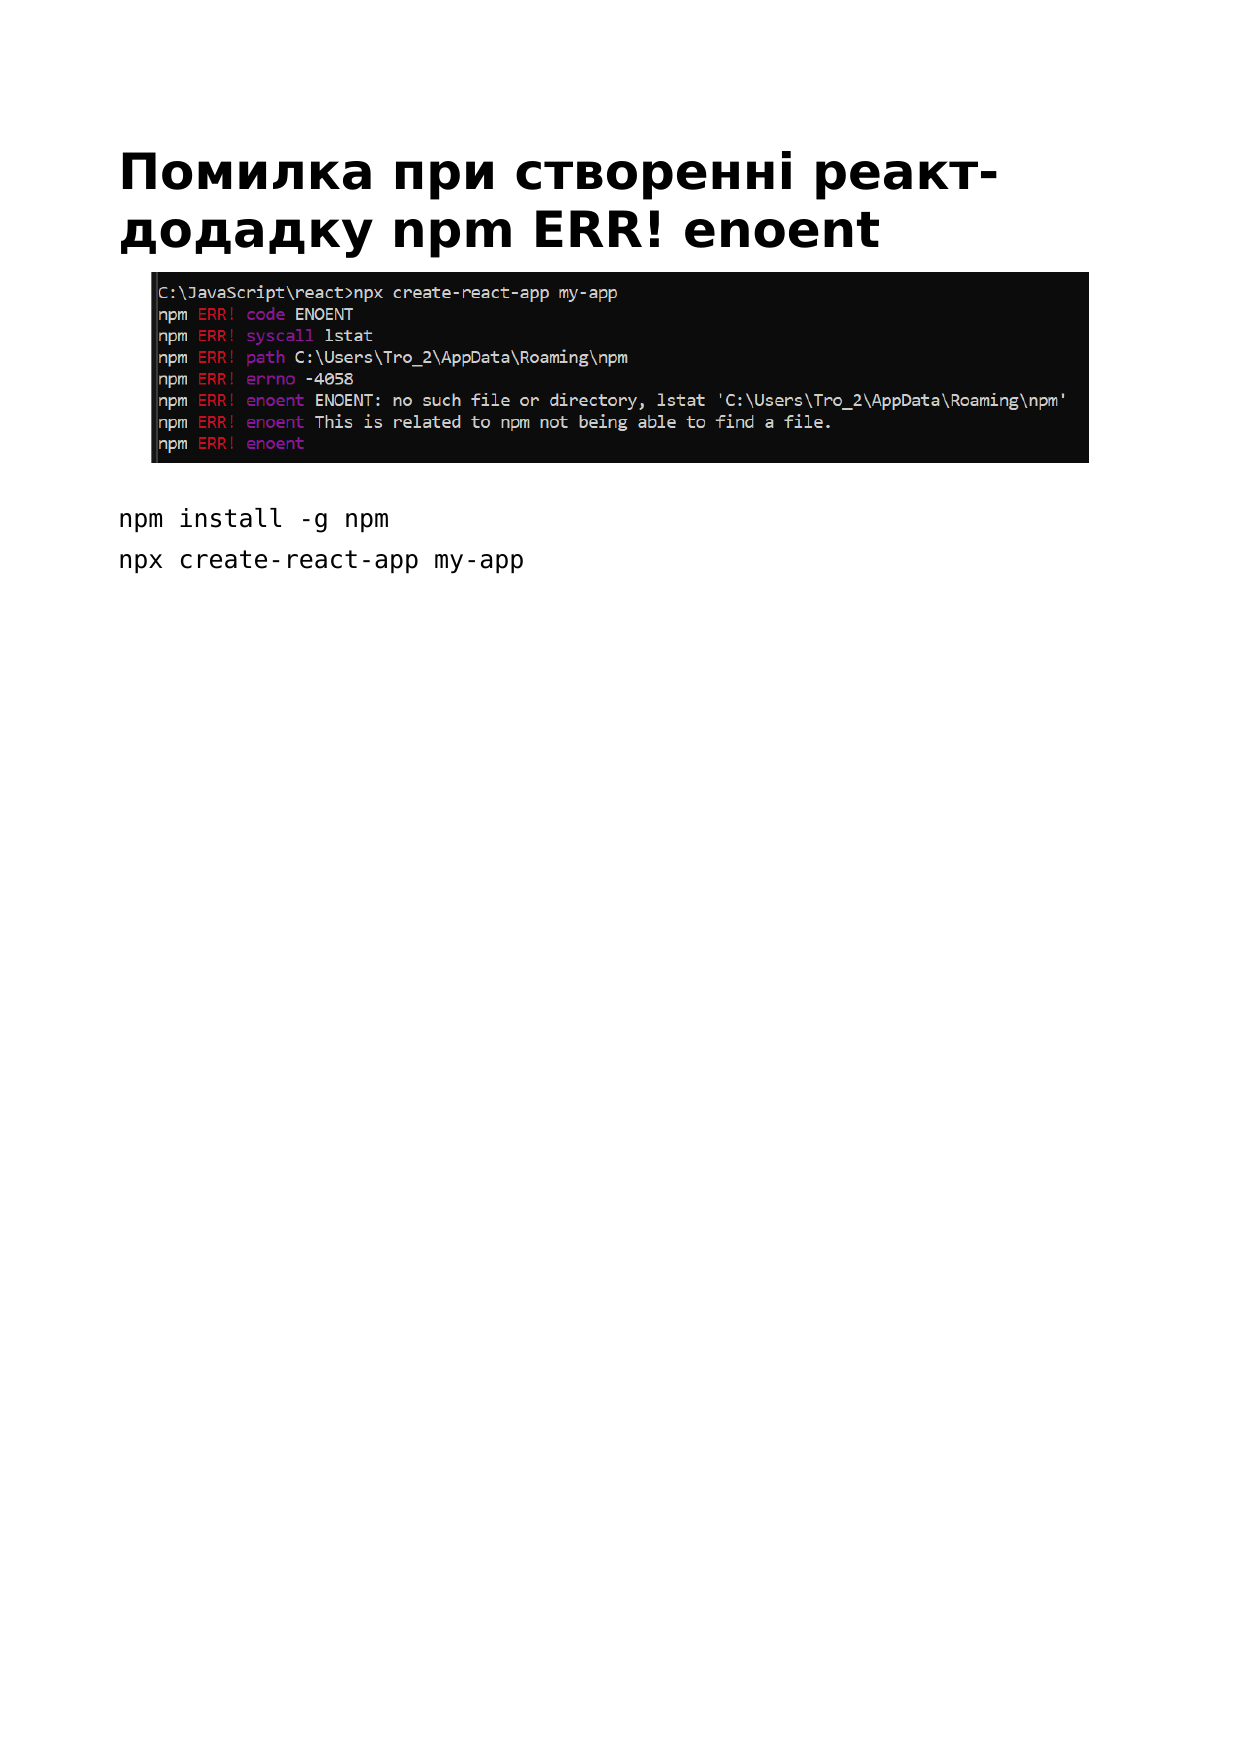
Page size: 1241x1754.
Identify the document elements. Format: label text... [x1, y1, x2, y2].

text npx create-react-app my-app [118, 545, 1122, 574]
picture [151, 272, 1089, 463]
text npm install -g npm [118, 504, 1122, 533]
subtitle Помилка при створенні реакт-додадку npm ERR! enoent [118, 143, 1122, 259]
